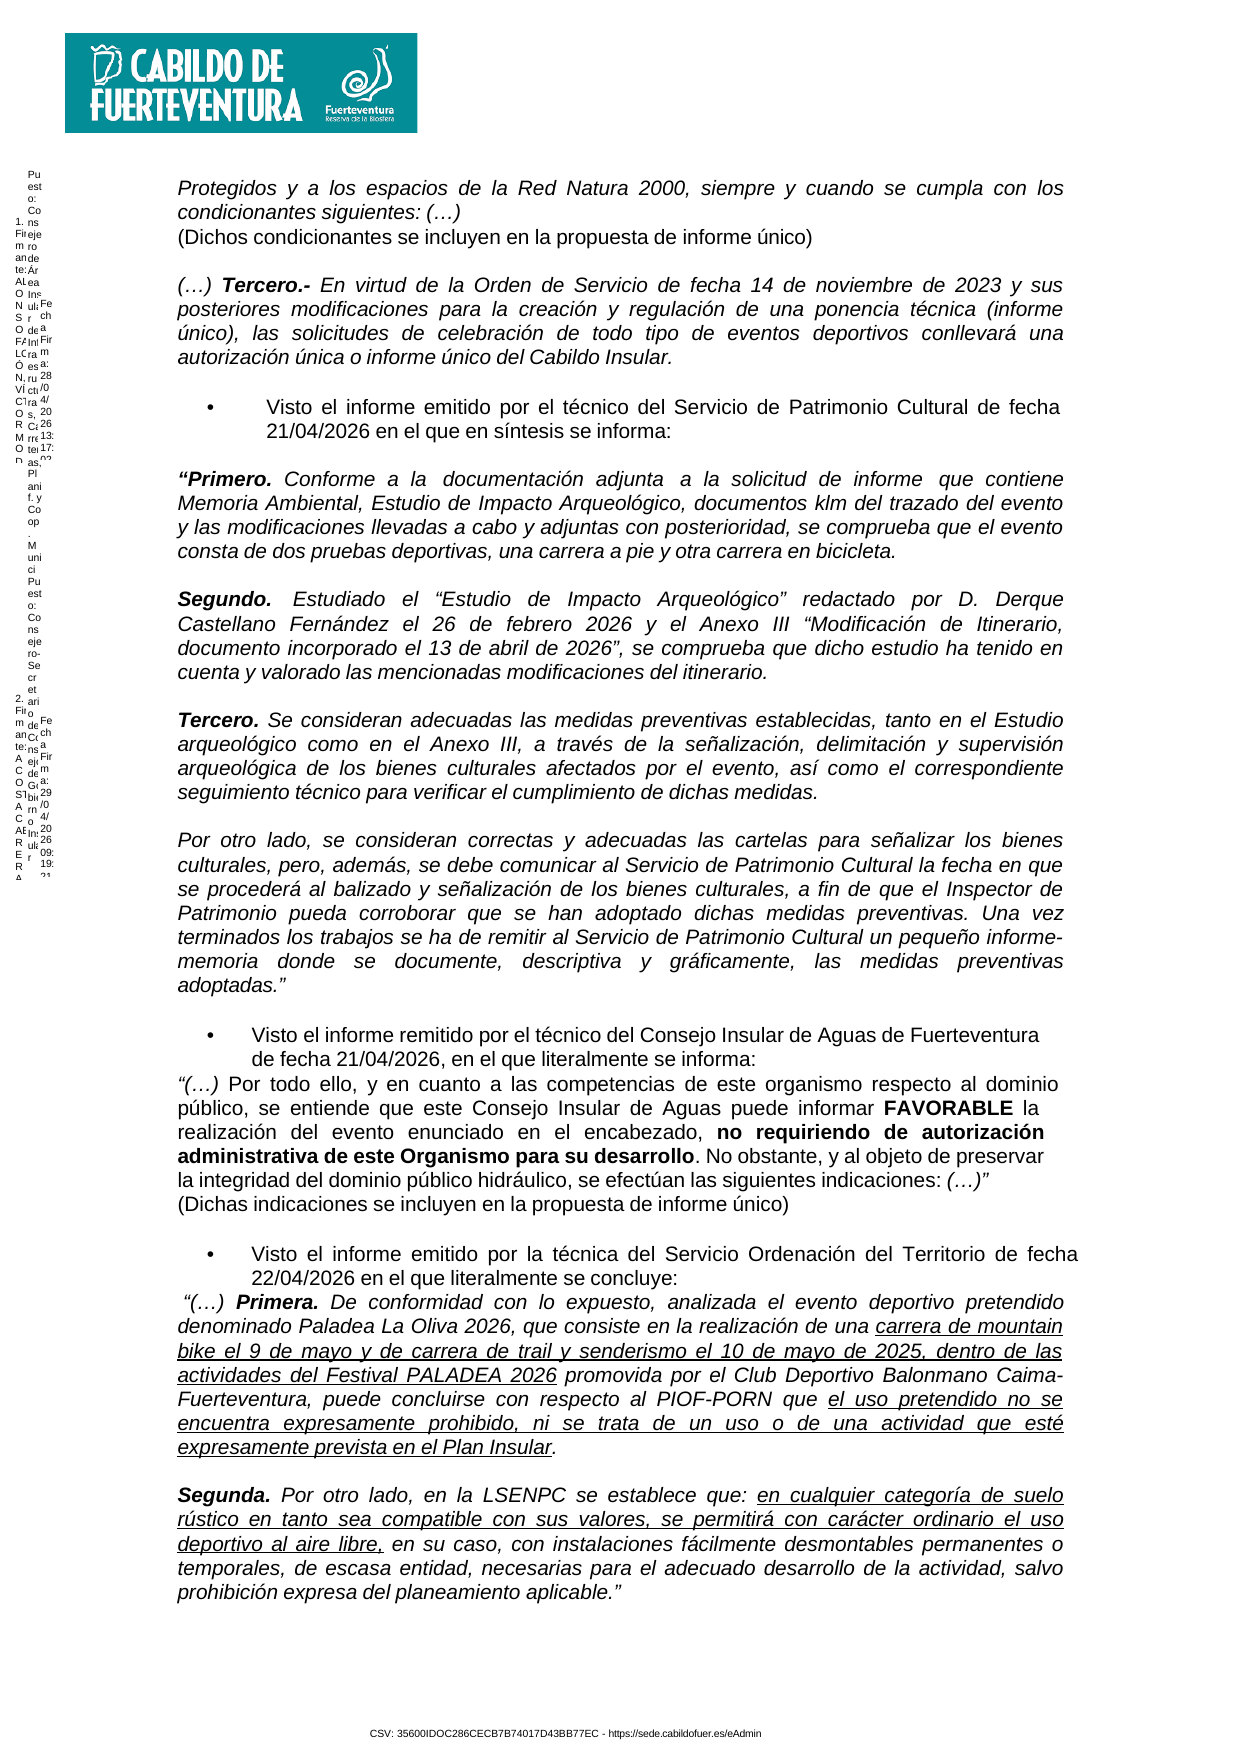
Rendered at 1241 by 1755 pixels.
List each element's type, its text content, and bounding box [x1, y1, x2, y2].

text Tercero. Se consideran adecuadas las medidas preventivas establecidas, tanto en el Estudio arqueológico como en el Anexo III, a través de la señalización, delimitación y supervisión arqueológica de los bienes culturales afectados por el evento, así como el correspondiente seguimiento técnico para verificar el cumplimiento de dichas medidas. [177, 708, 1064, 804]
list Visto el informe remitido por el técnico del Consejo Insular de Aguas de Fuerteventura de fecha 21/04/2026, en el que literalmente se informa: [207, 1023, 1064, 1071]
text Segundo. Estudiado el “Estudio de Impacto Arqueológico” redactado por D. Derque Castellano Fernández el 26 de febrero 2026 y el Anexo III “Modificación de Itinerario, documento incorporado el 13 de abril de 2026”, se comprueba que dicho estudio ha tenido en cuenta y valorado las mencionadas modificaciones del itinerario. [177, 587, 1064, 684]
text 2.Firmante: ACOSTA CABRERA, BLAS [15, 693, 29, 879]
text “(…) Por todo ello, y en cuanto a las competencias de este organismo respecto al dominio público, se entiende que este Consejo Insular de Aguas puede informar FAVORABLE la realización del evento enunciado en el encabezado, no requiriendo de autorización administrativa de este Organismo para su desarrollo. No obstante, y al objeto de preservar la integridad del dominio público hidráulico, se efectúan las siguientes indicaciones: (…)” (Dichas indicaciones se incluyen en la propuesta de informe único) [177, 1071, 1061, 1216]
text Puesto: Consejero de Área Insular de Infraestructuras, Carreteras, Planif. y Coop. Munici Puesto: Consejero-Secretario del Consejo de Gobierno Insular [28, 169, 42, 863]
text Fecha Firma: 28/04/2026 13:17:02 [40, 298, 54, 460]
text Por otro lado, se consideran correctas y adecuadas las cartelas para señalizar los bienes culturales, pero, además, se debe comunicar al Servicio de Patrimonio Cultural la fecha en que se procederá al balizado y señalización de los bienes culturales, a fin de que el Inspector de Patrimonio pueda corroborar que se han adoptado dichas medidas preventivas. Una vez terminados los trabajos se ha de remitir al Servicio de Patrimonio Cultural un pequeño informe- memoria donde se documente, descriptiva y gráficamente, las medidas preventivas adoptadas.” [177, 828, 1064, 997]
text deportivo al aire libre, en su caso, con instalaciones fácilmente desmontables permanentes o temporales, de escasa entidad, necesarias para el adecuado desarrollo de la actividad, salvo prohibición expresa del planeamiento aplicable.” [177, 1529, 1064, 1604]
text (Dichos condicionantes se incluyen en la propuesta de informe único) [177, 224, 1078, 249]
list Visto el informe emitido por la técnica del Servicio Ordenación del Territorio de fecha 22/04/2026 en el que literalmente se concluye: [207, 1242, 1078, 1290]
text (…) Tercero.- En virtud de la Orden de Servicio de fecha 14 de noviembre de 2023 y sus posteriores modificaciones para la creación y regulación de una ponencia técnica (informe único), las solicitudes de celebración de todo tipo de eventos deportivos conllevará una autorización única o informe único del Cabildo Insular. [177, 272, 1064, 369]
text Protegidos y a los espacios de la Red Natura 2000, siempre y cuando se cumpla con los condicionantes siguientes: (…) [13, 167, 54, 879]
text Protegidos y a los espacios de la Red Natura 2000, siempre y cuando se cumpla con los condicionantes siguientes: (…) [177, 176, 1064, 224]
text expresamente prevista en el Plan Insular. [177, 1433, 1064, 1459]
text “(…) Primera. De conformidad con lo expuesto, analizada el evento deportivo pretendido denominado Paladea La Oliva 2026, que consiste en la realización de una carrera de mountain bike el 9 de mayo y de carrera de trail y senderismo el 10 de mayo de 2025, dentro de las actividades del Festival PALADEA 2026 promovida por el Club Deportivo Balonmano Caima- Fuerteventura, puede concluirse con respecto al PIOF-PORN que el uso pretendido no se encuentra expresamente prohibido, ni se trata de un uso o de una actividad que esté [177, 1290, 1064, 1432]
text 1.Firmante: ALONSO FALCÓN, VÍCTOR MODESTO [15, 216, 26, 462]
text Segunda. Por otro lado, en la LSENPC se establece que: en cualquier categoría de suelo rústico en tanto sea compatible con sus valores, se permitirá con carácter ordinario el uso [177, 1483, 1064, 1528]
text Fecha Firma: 29/04/2026 09:19:21 [40, 714, 54, 876]
text “Primero. Conforme a la documentación adjunta a la solicitud de informe que contiene Memoria Ambiental, Estudio de Impacto Arqueológico, documentos klm del trazado del evento y las modificaciones llevadas a cabo y adjuntas con posterioridad, se comprueba que el evento consta de dos pruebas deportivas, una carrera a pie y otra carrera en bicicleta. [177, 467, 1064, 563]
list Visto el informe emitido por el técnico del Servicio de Patrimonio Cultural de fecha 21/04/2026 en el que en síntesis se informa: [207, 395, 1064, 443]
